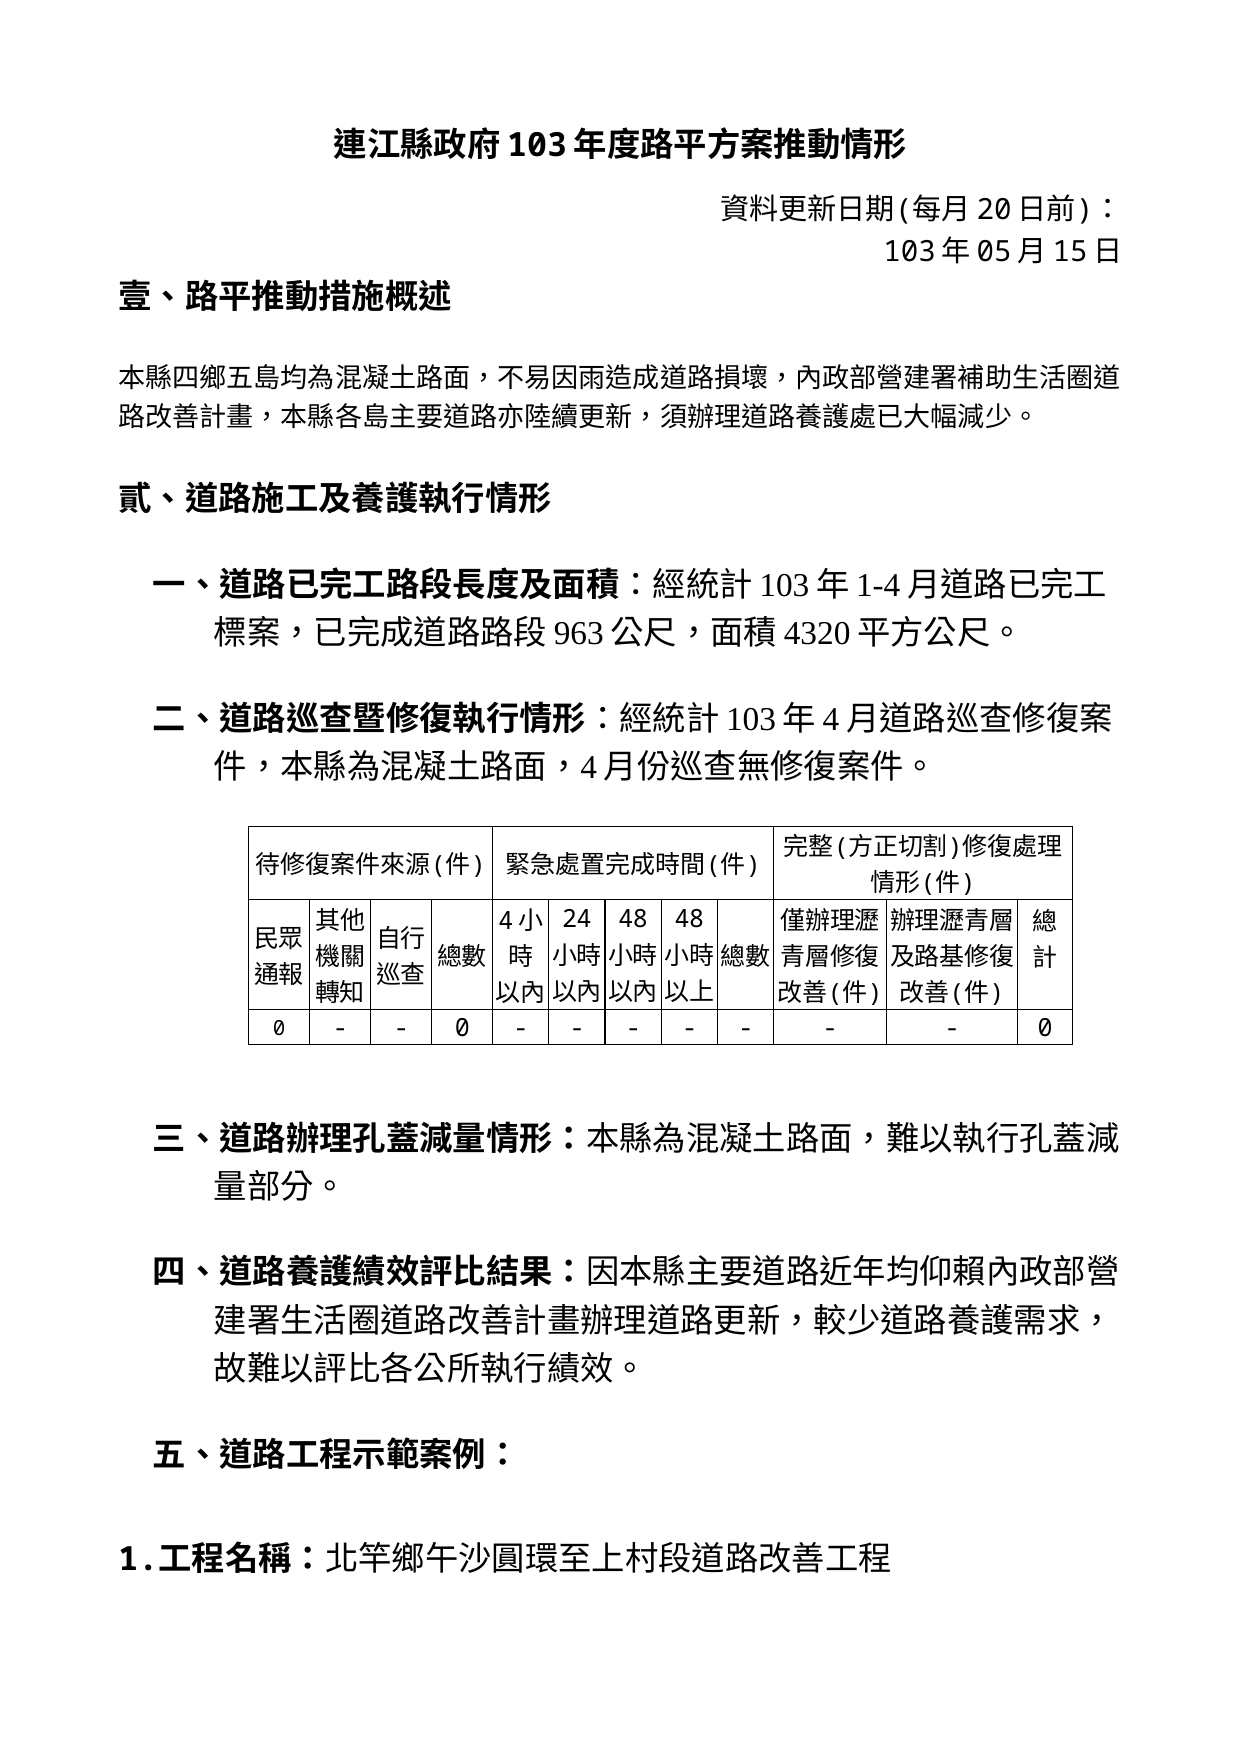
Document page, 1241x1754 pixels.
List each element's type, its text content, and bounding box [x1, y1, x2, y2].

text 二、道路巡查暨修復執行情形：經統計103年4月道路巡查修復案件，本縣為混凝土路面，4月份巡查無修復案件。 [152, 692, 1122, 788]
table_cell - [718, 1010, 773, 1044]
table_cell - [549, 1010, 604, 1044]
table_cell 4小時 以內 [493, 900, 548, 1009]
table_cell 自行 巡查 [371, 900, 431, 1009]
table_cell - [774, 1010, 886, 1044]
table_cell - [371, 1010, 431, 1044]
table_cell 48小時 以內 [606, 900, 661, 1009]
table_cell 0 [249, 1010, 309, 1044]
table_cell 其他機關轉知 [310, 900, 370, 1009]
table_cell 民眾 通報 [249, 900, 309, 1009]
table_header 待修復案件來源(件) [249, 827, 492, 899]
table_cell 0 [1018, 1010, 1072, 1044]
table_cell 總數 [432, 900, 492, 1009]
table_cell 僅辦理瀝青層修復改善(件) [774, 900, 886, 1009]
text 本縣四鄉五島均為混凝土路面，不易因雨造成道路損壞，內政部營建署補助生活圈道路改善計畫，本縣各島主要道路亦陸續更新，須辦理道路養護處已大幅減少。 [118, 356, 1122, 434]
table_cell - [662, 1010, 717, 1044]
table_cell - [493, 1010, 548, 1044]
table_cell - [887, 1010, 1017, 1044]
text 壹、路平推動措施概述 [118, 270, 1122, 318]
text 四、道路養護績效評比結果：因本縣主要道路近年均仰賴內政部營建署生活圈道路改善計畫辦理道路更新，較少道路養護需求，故難以評比各公所執行績效。 [152, 1245, 1122, 1390]
text 103年05月15日 [118, 228, 1122, 270]
table_header 緊急處置完成時間(件) [493, 827, 773, 899]
table_cell 辦理瀝青層及路基修復改善(件) [887, 900, 1017, 1009]
table_cell 總數 [718, 900, 773, 1009]
table_cell 24小時 以內 [549, 900, 604, 1009]
text 1.工程名稱：北竿鄉午沙圓環至上村段道路改善工程 [118, 1532, 1122, 1580]
table_cell - [310, 1010, 370, 1044]
table_header 完整(方正切割)修復處理情形(件) [774, 827, 1072, 899]
table_cell 總計 [1018, 900, 1072, 1009]
table_cell 48小時 以上 [662, 900, 717, 1009]
text 三、道路辦理孔蓋減量情形：本縣為混凝土路面，難以執行孔蓋減量部分。 [152, 1111, 1122, 1208]
text 五、道路工程示範案例： [152, 1427, 1122, 1476]
text 一、道路已完工路段長度及面積：經統計103年1-4月道路已完工標案，已完成道路路段963公尺，面積4320平方公尺。 [152, 558, 1122, 654]
text 資料更新日期(每月20日前)： [118, 185, 1122, 228]
table_cell 0 [432, 1010, 492, 1044]
text 連江縣政府103年度路平方案推動情形 [118, 118, 1122, 167]
table_cell - [606, 1010, 661, 1044]
text 貳、道路施工及養護執行情形 [118, 472, 1122, 520]
